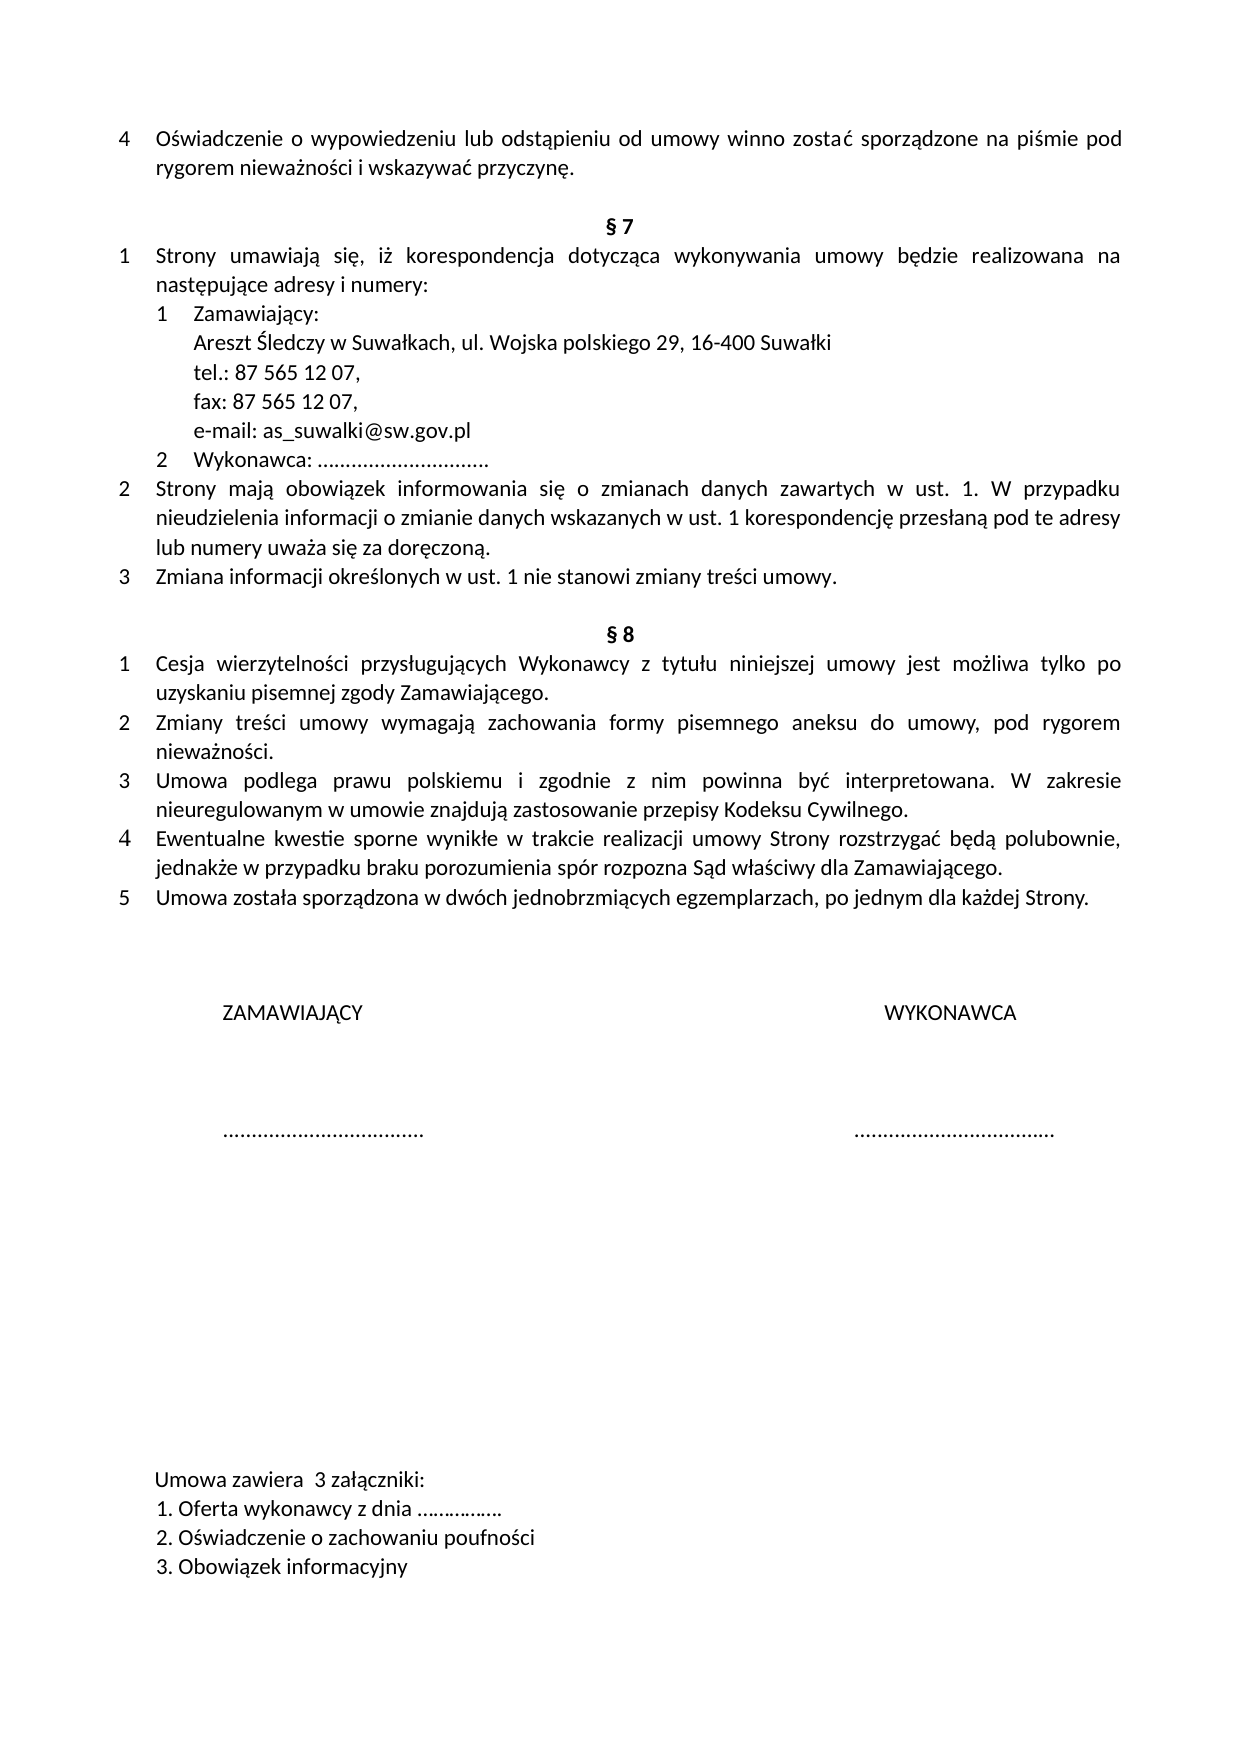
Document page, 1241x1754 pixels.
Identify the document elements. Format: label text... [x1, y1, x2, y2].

text ................................... ................................… [156, 1114, 1121, 1143]
text 3. Obowiązek informacyjny [156, 1551, 1121, 1580]
list Oświadczenie o wypowiedzeniu lub odstąpieniu od umowy winno zostać sporządzone na piśmie pod rygorem nieważności i wskazywać przyczynę. [118, 123, 1122, 182]
text 1. Oferta wykonawcy z dnia ……………. [156, 1493, 1121, 1522]
text § 7 [118, 211, 1121, 240]
text Areszt Śledczy w Suwałkach, ul. Wojska polskiego 29, 16-400 Suwałki [155, 327, 1121, 357]
list Zamawiający: [156, 298, 1122, 327]
text tel.: 87 565 12 07, [155, 357, 1121, 386]
text e-mail: as_suwalki@sw.gov.pl [155, 415, 1121, 444]
list Zmiana informacji określonych w ust. 1 nie stanowi zmiany treści umowy. [118, 561, 1122, 590]
list Umowa podlega prawu polskiemu i zgodnie z nim powinna być interpretowana. W zakresie nieuregulowanym w umowie znajdują zastosowanie przepisy Kodeksu Cywilnego. [118, 765, 1122, 823]
list Wykonawca: …........................... [156, 444, 1122, 473]
list Ewentualne kwestie sporne wynikłe w trakcie realizacji umowy Strony rozstrzygać będą polubownie, jednakże w przypadku braku porozumienia spór rozpozna Sąd właściwy dla Zamawiającego. [118, 823, 1122, 882]
list Strony umawiają się, iż korespondencja dotycząca wykonywania umowy będzie realizowana na następujące adresy i numery: [118, 240, 1122, 298]
text 2. Oświadczenie o zachowaniu poufności [156, 1522, 1121, 1551]
text fax: 87 565 12 07, [155, 386, 1121, 415]
list Strony mają obowiązek informowania się o zmianach danych zawartych w ust. 1. W przypadku nieudzielenia informacji o zmianie danych wskazanych w ust. 1 korespondencję przesłaną pod te adresy lub numery uważa się za doręczoną. [118, 473, 1122, 561]
list Zmiany treści umowy wymagają zachowania formy pisemnego aneksu do umowy, pod rygorem nieważności. [118, 707, 1122, 765]
list Cesja wierzytelności przysługujących Wykonawcy z tytułu niniejszej umowy jest możliwa tylko po uzyskaniu pisemnej zgody Zamawiającego. [118, 648, 1122, 707]
subtitle ZAMAWIAJĄCY WYKONAWCA [118, 997, 1121, 1026]
subtitle § 8 [118, 619, 1122, 648]
list Umowa została sporządzona w dwóch jednobrzmiących egzemplarzach, po jednym dla każdej Strony. [118, 882, 1122, 911]
text Umowa zawiera 3 załączniki: [118, 1464, 1121, 1493]
